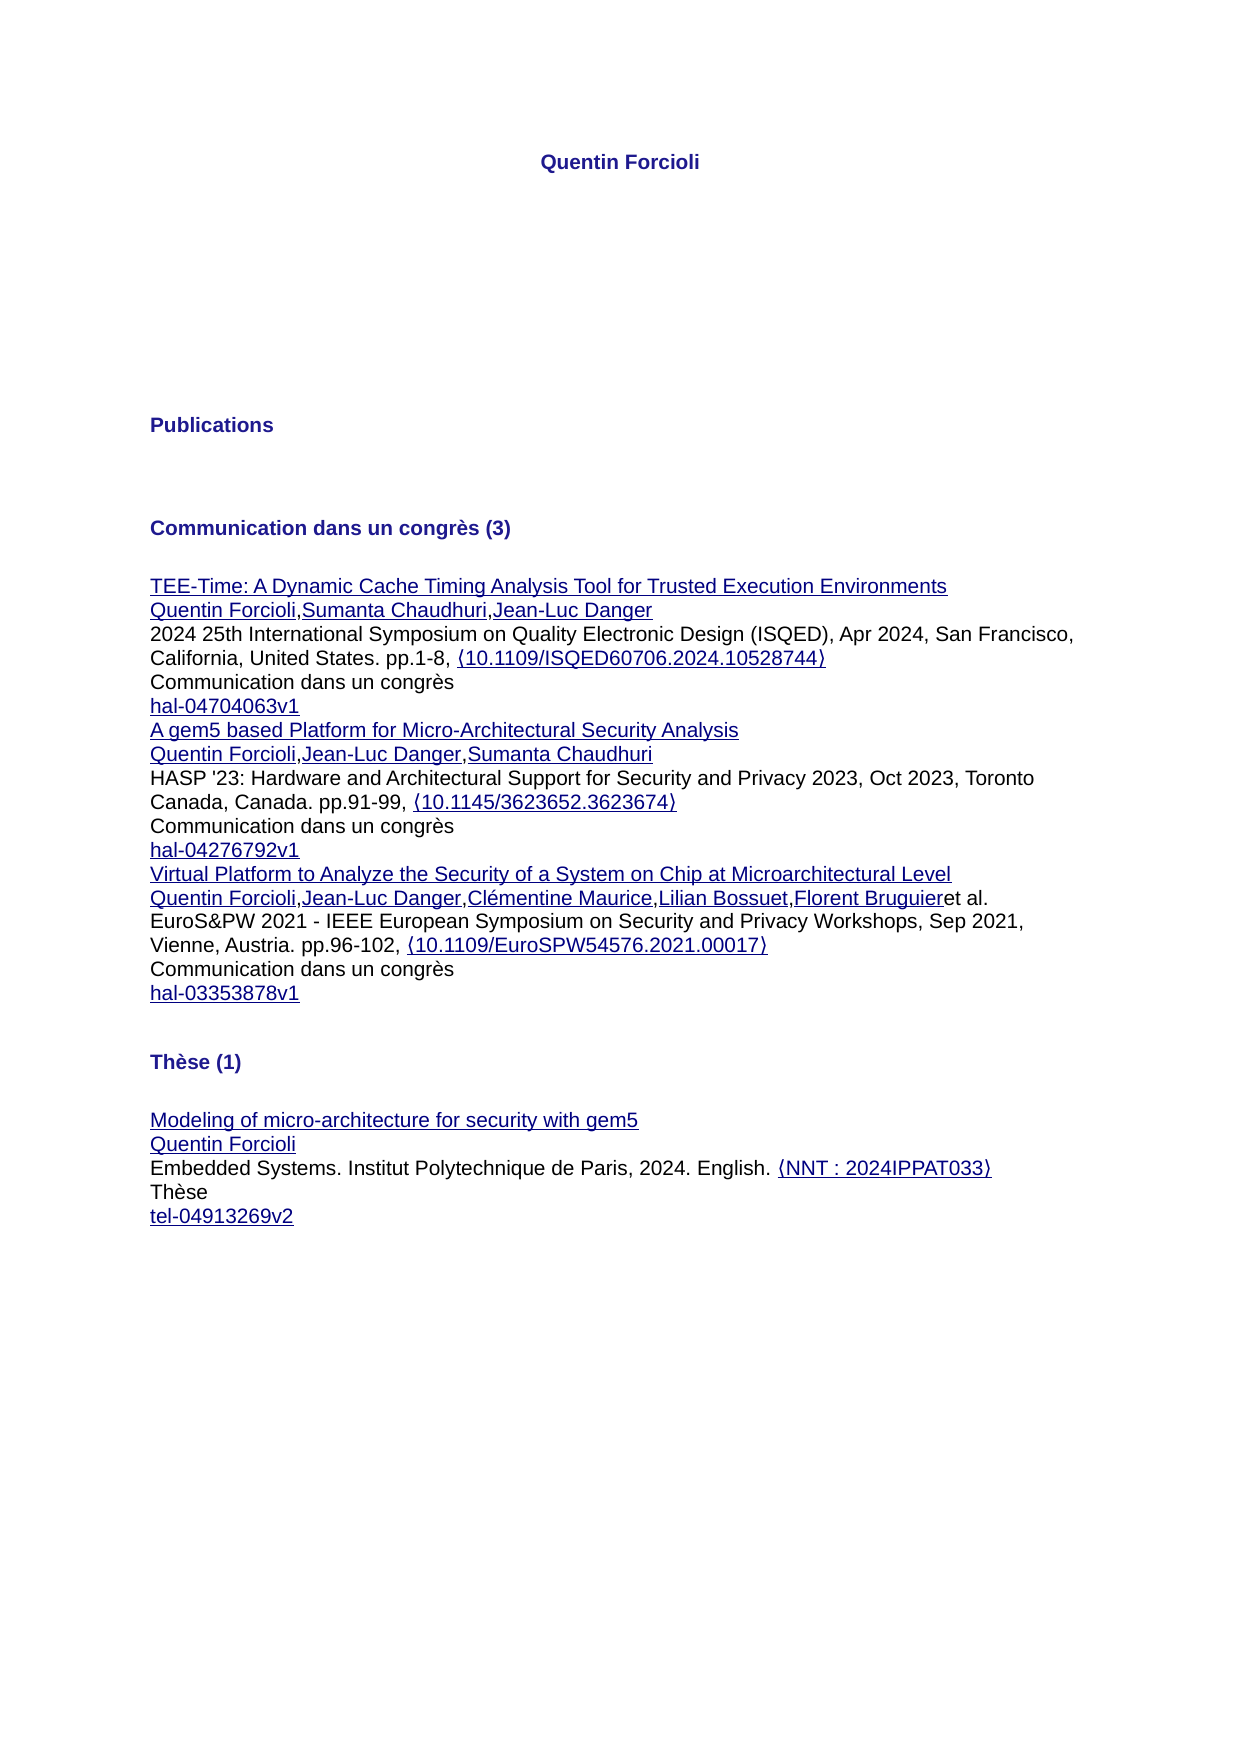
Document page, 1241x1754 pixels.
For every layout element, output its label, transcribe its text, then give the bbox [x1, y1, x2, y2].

table_header Modeling of micro-architecture for security with gem5 Quentin Forcioli Embedded Systems. Institut Polytechnique de Paris, 2024. English. ⟨NNT : 2024IPPAT033⟩ Thèse tel-04913269v2 [150, 1108, 1090, 1228]
subtitle Thèse (1) [150, 1050, 1090, 1074]
subtitle Communication dans un congrès (3) [150, 516, 1090, 539]
subtitle Quentin Forcioli [150, 150, 1090, 174]
table_header TEE-Time: A Dynamic Cache Timing Analysis Tool for Trusted Execution Environments Quentin Forcioli,Sumanta Chaudhuri,Jean-Luc Danger 2024 25th International Symposium on Quality Electronic Design (ISQED), Apr 2024, San Francisco, California, United States. pp.1-8, ⟨10.1109/ISQED60706.2024.10528744⟩ Communication dans un congrès hal-04704063v1 [150, 574, 1090, 718]
table_cell Virtual Platform to Analyze the Security of a System on Chip at Microarchitectural Level Quentin Forcioli,Jean-Luc Danger,Clémentine Maurice,Lilian Bossuet,Florent Bruguieret al. EuroS&PW 2021 - IEEE European Symposium on Security and Privacy Workshops, Sep 2021, Vienne, Austria. pp.96-102, ⟨10.1109/EuroSPW54576.2021.00017⟩ Communication dans un congrès hal-03353878v1 [150, 861, 1090, 1005]
subtitle Publications [150, 412, 1090, 436]
table_cell A gem5 based Platform for Micro-Architectural Security Analysis Quentin Forcioli,Jean-Luc Danger,Sumanta Chaudhuri HASP '23: Hardware and Architectural Support for Security and Privacy 2023, Oct 2023, Toronto Canada, Canada. pp.91-99, ⟨10.1145/3623652.3623674⟩ Communication dans un congrès hal-04276792v1 [150, 718, 1090, 861]
